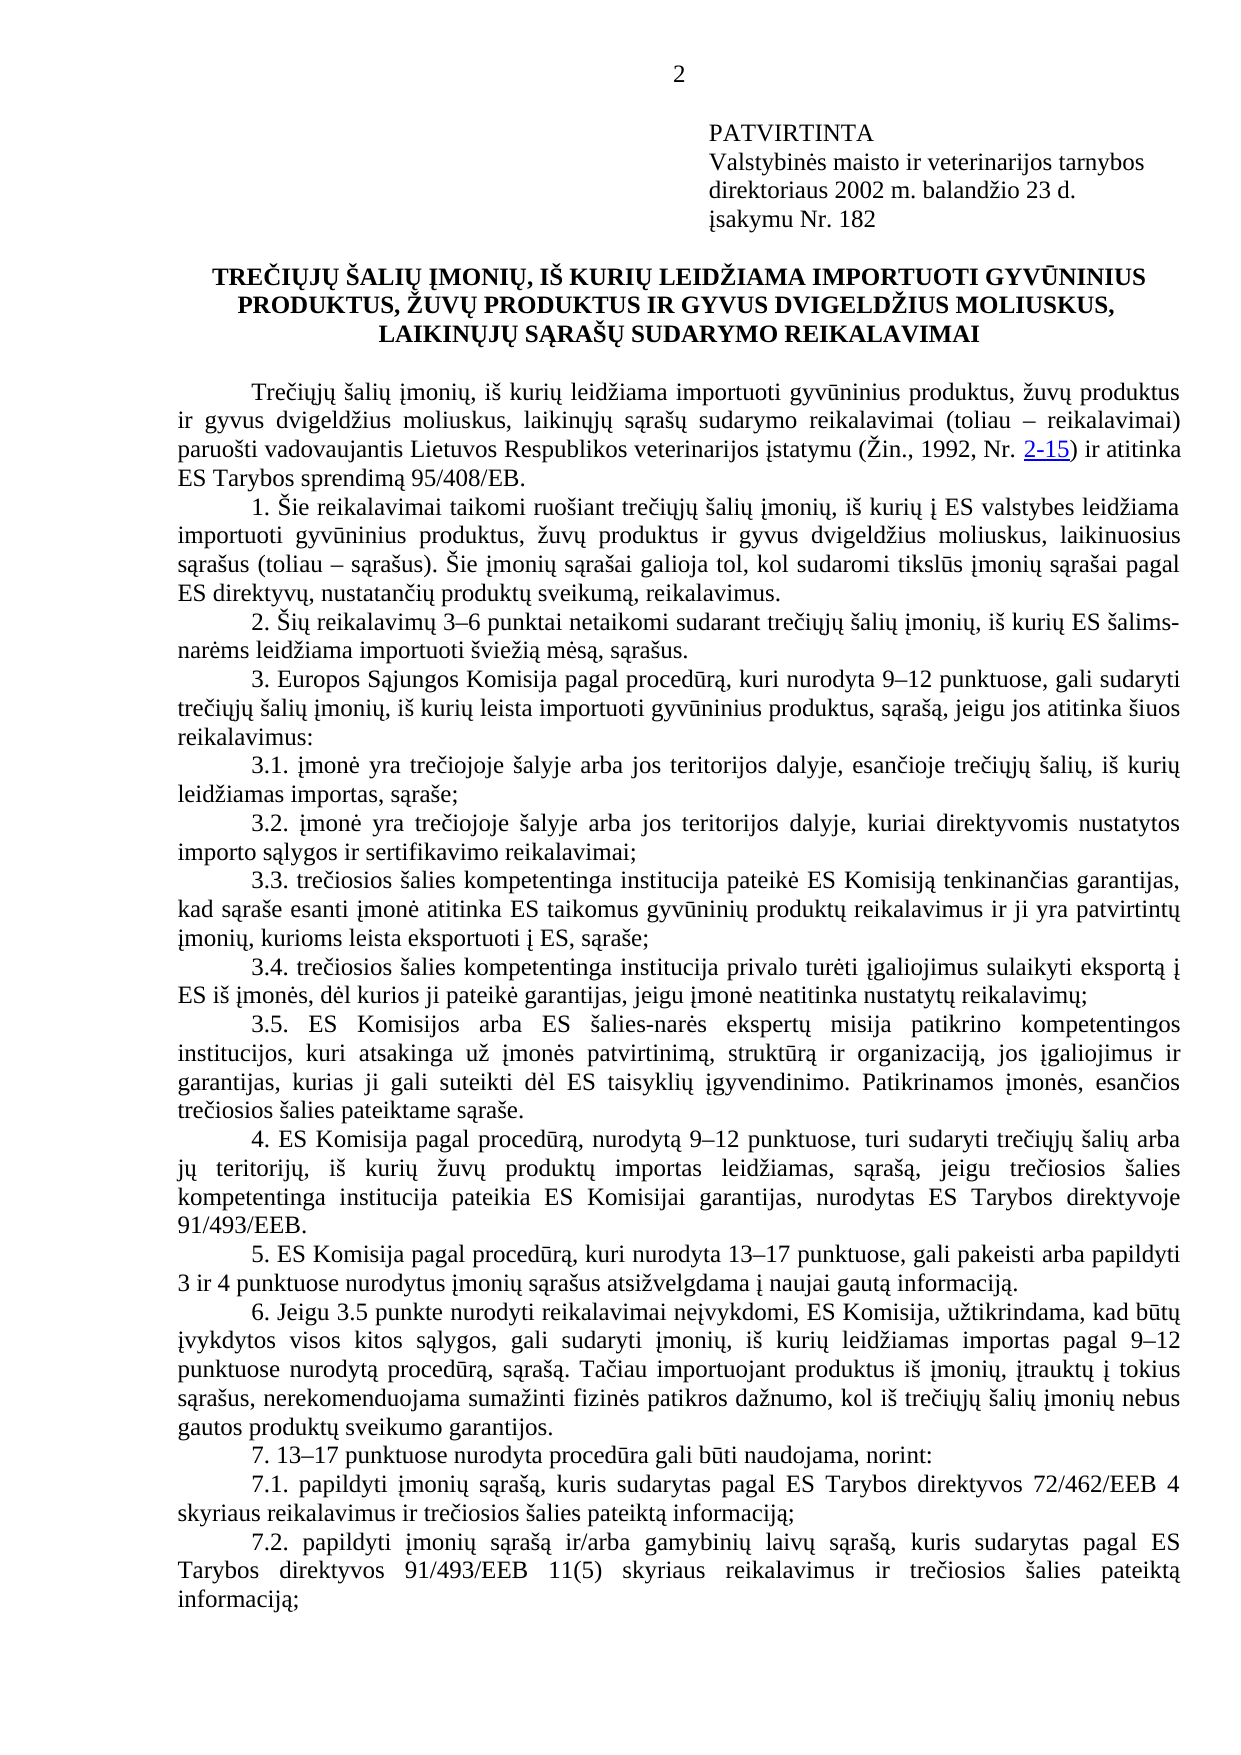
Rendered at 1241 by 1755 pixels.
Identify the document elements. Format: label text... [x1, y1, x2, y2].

text Trečiųjų šalių įmonių, iš kurių leidžiama importuoti gyvūninius produktus, žuvų produktus ir gyvus dvigeldžius moliuskus, laikinųjų sąrašų sudarymo reikalavimai (toliau – reikalavimai) paruošti vadovaujantis Lietuvos Respublikos veterinarijos įstatymu (Žin., 1992, Nr. 2-15) ir atitinka ES Tarybos sprendimą 95/408/EB. [177, 377, 1181, 492]
text 1. Šie reikalavimai taikomi ruošiant trečiųjų šalių įmonių, iš kurių į ES valstybes leidžiama importuoti gyvūninius produktus, žuvų produktus ir gyvus dvigeldžius moliuskus, laikinuosius sąrašus (toliau – sąrašus). Šie įmonių sąrašai galioja tol, kol sudaromi tikslūs įmonių sąrašai pagal ES direktyvų, nustatančių produktų sveikumą, reikalavimus. [177, 492, 1181, 607]
text 3.4. trečiosios šalies kompetentinga institucija privalo turėti įgaliojimus sulaikyti eksportą į ES iš įmonės, dėl kurios ji pateikė garantijas, jeigu įmonė neatitinka nustatytų reikalavimų; [177, 952, 1181, 1009]
text 3. Europos Sąjungos Komisija pagal procedūrą, kuri nurodyta 9–12 punktuose, gali sudaryti trečiųjų šalių įmonių, iš kurių leista importuoti gyvūninius produktus, sąrašą, jeigu jos atitinka šiuos reikalavimus: [177, 664, 1181, 751]
text LAIKINŲJŲ SĄRAŠŲ SUDARYMO REIKALAVIMAI [177, 319, 1181, 348]
text 3.5. ES Komisijos arba ES šalies-narės ekspertų misija patikrino kompetentingos institucijos, kuri atsakinga už įmonės patvirtinimą, struktūrą ir organizaciją, jos įgaliojimus ir garantijas, kurias ji gali suteikti dėl ES taisyklių įgyvendinimo. Patikrinamos įmonės, esančios trečiosios šalies pateiktame sąraše. [177, 1009, 1181, 1124]
text įsakymu Nr. 182 [177, 204, 1181, 233]
text 4. ES Komisija pagal procedūrą, nurodytą 9–12 punktuose, turi sudaryti trečiųjų šalių arba jų teritorijų, iš kurių žuvų produktų importas leidžiamas, sąrašą, jeigu trečiosios šalies kompetentinga institucija pateikia ES Komisijai garantijas, nurodytas ES Tarybos direktyvoje 91/493/EEB. [177, 1124, 1181, 1239]
text 5. ES Komisija pagal procedūrą, kuri nurodyta 13–17 punktuose, gali pakeisti arba papildyti 3 ir 4 punktuose nurodytus įmonių sąrašus atsižvelgdama į naujai gautą informaciją. [177, 1239, 1181, 1297]
text 3.3. trečiosios šalies kompetentinga institucija pateikė ES Komisiją tenkinančias garantijas, kad sąraše esanti įmonė atitinka ES taikomus gyvūninių produktų reikalavimus ir ji yra patvirtintų įmonių, kurioms leista eksportuoti į ES, sąraše; [177, 866, 1181, 952]
text 7. 13–17 punktuose nurodyta procedūra gali būti naudojama, norint: [177, 1441, 1181, 1469]
text direktoriaus 2002 m. balandžio 23 d. [177, 176, 1181, 204]
text PATVIRTINTA [177, 118, 1181, 147]
text Valstybinės maisto ir veterinarijos tarnybos [177, 147, 1181, 176]
text 3.1. įmonė yra trečiojoje šalyje arba jos teritorijos dalyje, esančioje trečiųjų šalių, iš kurių leidžiamas importas, sąraše; [177, 751, 1181, 808]
text 2. Šių reikalavimų 3–6 punktai netaikomi sudarant trečiųjų šalių įmonių, iš kurių ES šalims-narėms leidžiama importuoti šviežią mėsą, sąrašus. [177, 607, 1181, 664]
text 3.2. įmonė yra trečiojoje šalyje arba jos teritorijos dalyje, kuriai direktyvomis nustatytos importo sąlygos ir sertifikavimo reikalavimai; [177, 808, 1181, 866]
text 6. Jeigu 3.5 punkte nurodyti reikalavimai neįvykdomi, ES Komisija, užtikrindama, kad būtų įvykdytos visos kitos sąlygos, gali sudaryti įmonių, iš kurių leidžiamas importas pagal 9–12 punktuose nurodytą procedūrą, sąrašą. Tačiau importuojant produktus iš įmonių, įtrauktų į tokius sąrašus, nerekomenduojama sumažinti fizinės patikros dažnumo, kol iš trečiųjų šalių įmonių nebus gautos produktų sveikumo garantijos. [177, 1297, 1181, 1441]
text 7.1. papildyti įmonių sąrašą, kuris sudarytas pagal ES Tarybos direktyvos 72/462/EEB 4 skyriaus reikalavimus ir trečiosios šalies pateiktą informaciją; [177, 1469, 1181, 1527]
text TREČIŲJŲ ŠALIŲ ĮMONIŲ, IŠ KURIŲ LEIDŽIAMA IMPORTUOTI GYVŪNINIUS PRODUKTUS, ŽUVŲ PRODUKTUS IR GYVUS DVIGELDŽIUS MOLIUSKUS, [177, 262, 1181, 319]
text 7.2. papildyti įmonių sąrašą ir/arba gamybinių laivų sąrašą, kuris sudarytas pagal ES Tarybos direktyvos 91/493/EEB 11(5) skyriaus reikalavimus ir trečiosios šalies pateiktą informaciją; [177, 1527, 1181, 1613]
